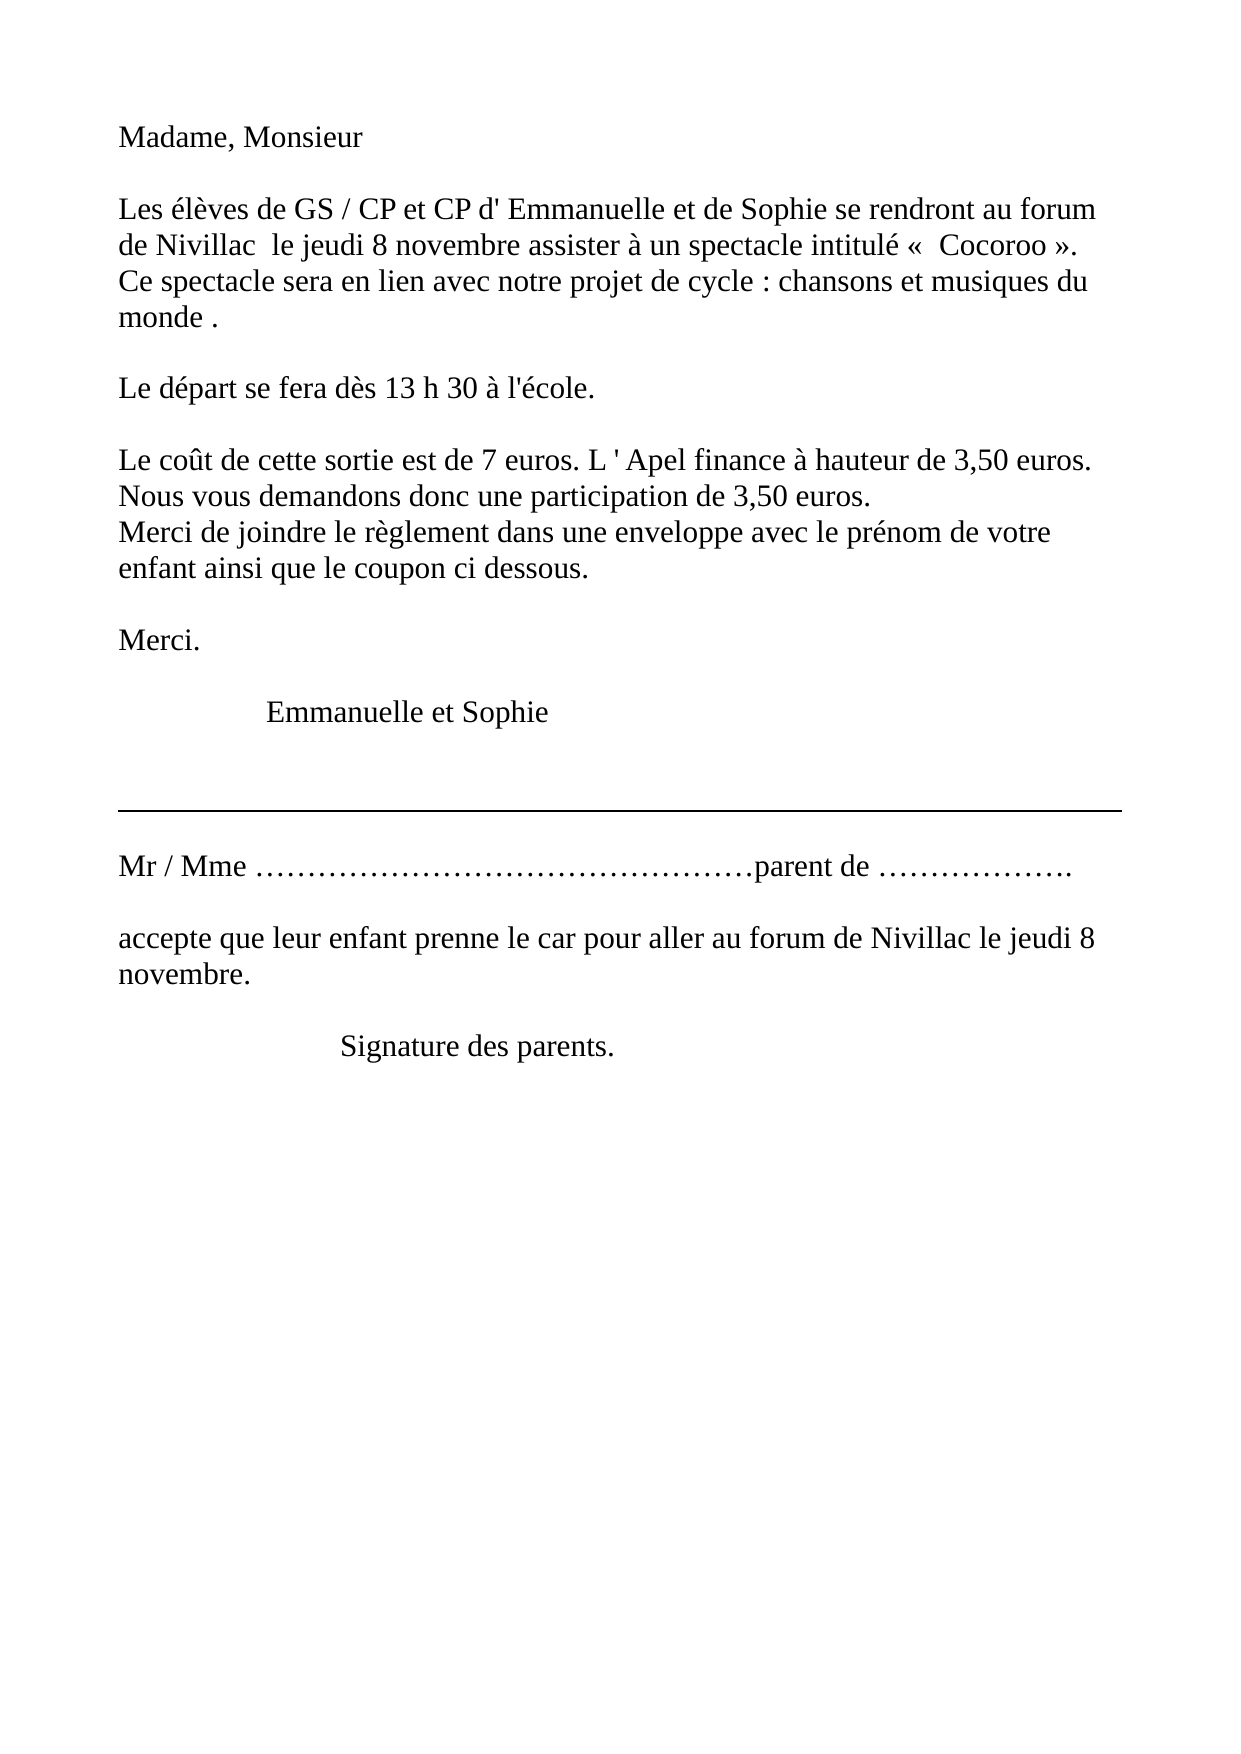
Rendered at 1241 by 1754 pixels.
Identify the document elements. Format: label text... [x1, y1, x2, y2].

text Merci de joindre le règlement dans une enveloppe avec le prénom de votre enfant ainsi que le coupon ci dessous. [118, 513, 1122, 585]
text Le coût de cette sortie est de 7 euros. L ' Apel finance à hauteur de 3,50 euros. Nous vous demandons donc une participation de 3,50 euros. [118, 442, 1122, 513]
text Le départ se fera dès 13 h 30 à l'école. [118, 370, 1122, 406]
text Madame, Monsieur [118, 118, 1122, 154]
text accepte que leur enfant prenne le car pour aller au forum de Nivillac le jeudi 8 novembre. [118, 919, 1122, 991]
text Les élèves de GS / CP et CP d' Emmanuelle et de Sophie se rendront au forum de Nivillac le jeudi 8 novembre assister à un spectacle intitulé « Cocoroo ». [118, 190, 1122, 262]
text Ce spectacle sera en lien avec notre projet de cycle : chansons et musiques du monde . [118, 262, 1122, 334]
text Signature des parents. [118, 1027, 1122, 1063]
text Merci. [118, 621, 1122, 657]
text Mr / Mme …………………………………………parent de ………………. [118, 848, 1122, 884]
text Emmanuelle et Sophie [118, 693, 1122, 729]
